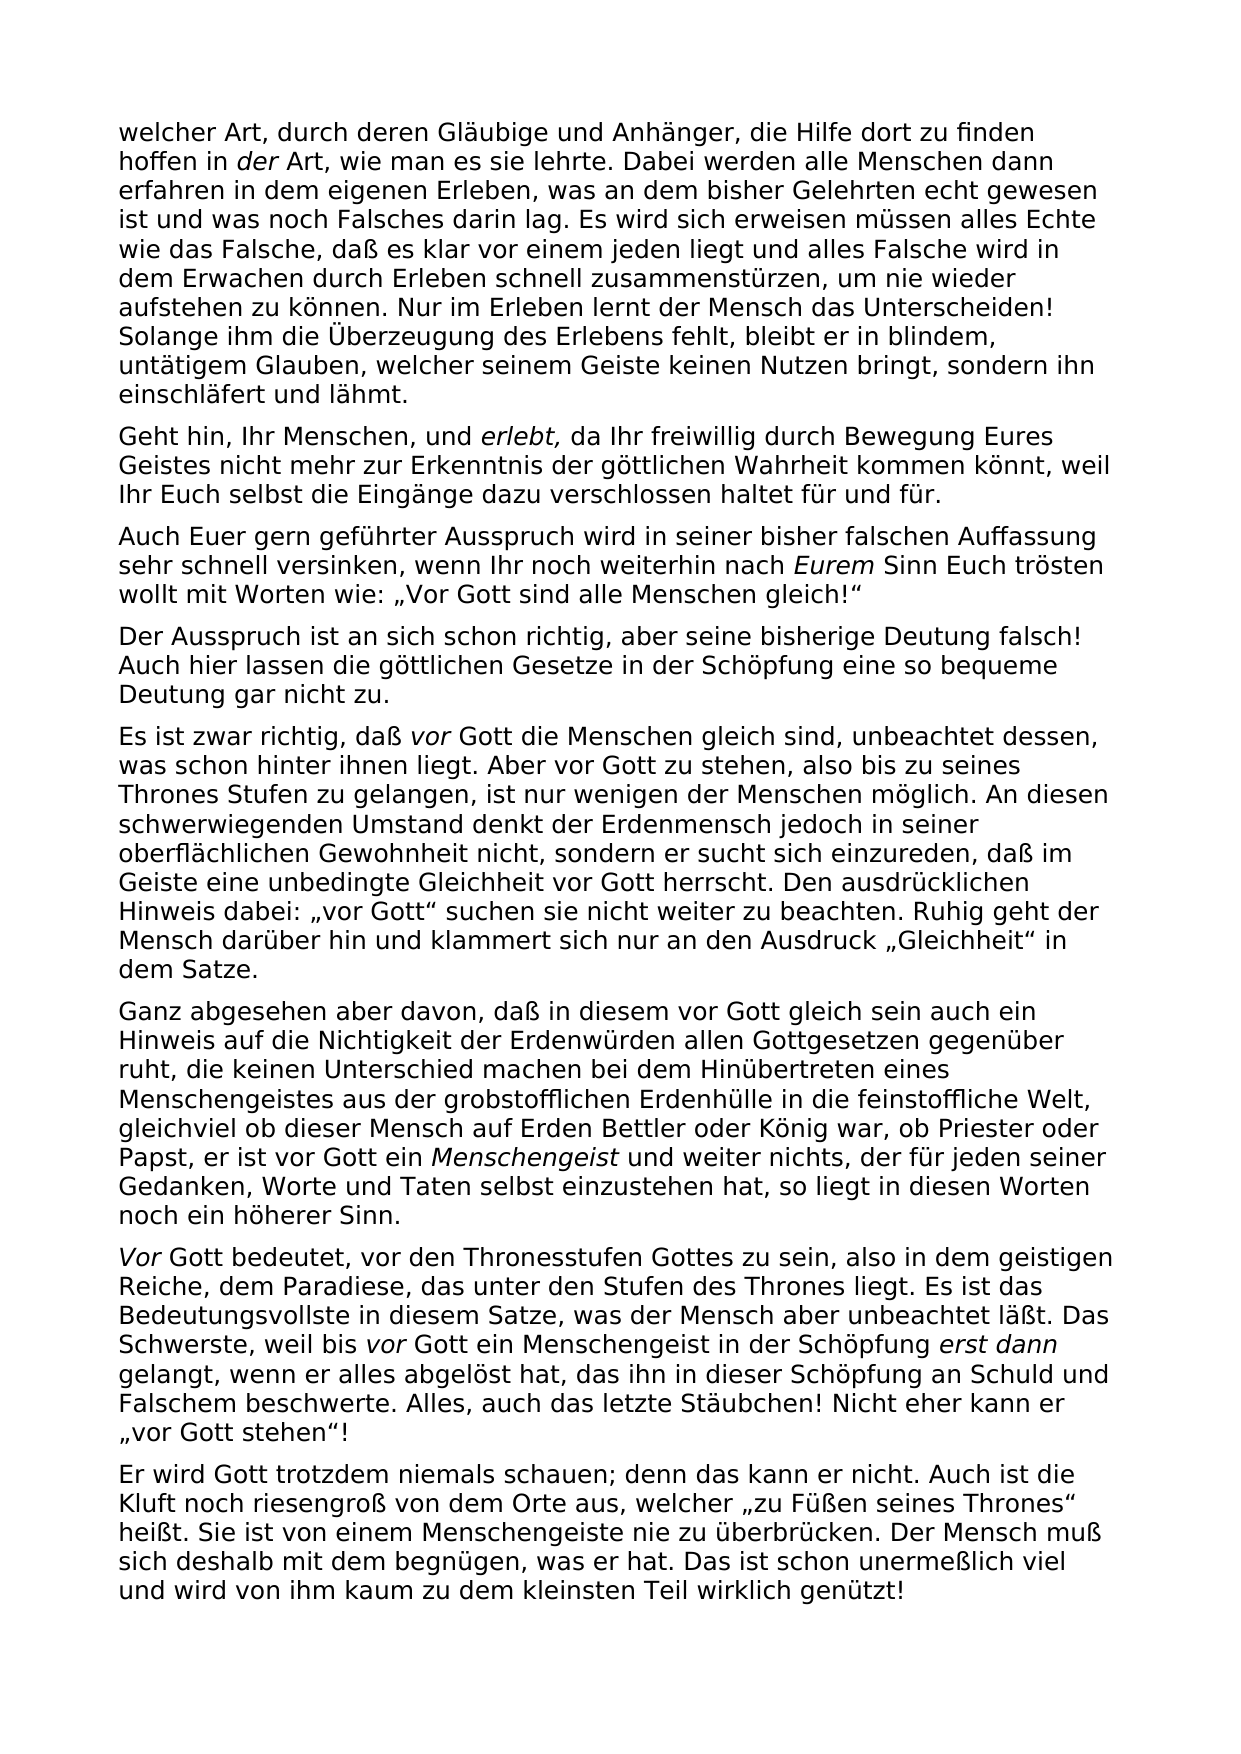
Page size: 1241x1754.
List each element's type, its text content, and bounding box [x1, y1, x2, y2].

text Geht hin, Ihr Menschen, und erlebt, da Ihr freiwillig durch Bewegung Eures Geistes nicht mehr zur Erkenntnis der göttlichen Wahrheit kommen könnt, weil Ihr Euch selbst die Eingänge dazu verschlossen haltet für und für. [118, 422, 1122, 510]
text Es ist zwar richtig, daß vor Gott die Menschen gleich sind, unbeachtet dessen, was schon hinter ihnen liegt. Aber vor Gott zu stehen, also bis zu seines Thrones Stufen zu gelangen, ist nur wenigen der Menschen möglich. An diesen schwerwiegenden Umstand denkt der Erdenmensch jedoch in seiner oberflächlichen Gewohnheit nicht, sondern er sucht sich einzureden, daß im Geiste eine unbedingte Gleichheit vor Gott herrscht. Den ausdrücklichen Hinweis dabei: „vor Gott“ suchen sie nicht weiter zu beachten. Ruhig geht der Mensch darüber hin und klammert sich nur an den Ausdruck „Gleichheit“ in dem Satze. [118, 722, 1122, 985]
text welcher Art, durch deren Gläubige und Anhänger, die Hilfe dort zu finden hoffen in der Art, wie man es sie lehrte. Dabei werden alle Menschen dann erfahren in dem eigenen Erleben, was an dem bisher Gelehrten echt gewesen ist und was noch Falsches darin lag. Es wird sich erweisen müssen alles Echte wie das Falsche, daß es klar vor einem jeden liegt und alles Falsche wird in dem Erwachen durch Erleben schnell zusammenstürzen, um nie wieder aufstehen zu können. Nur im Erleben lernt der Mensch das Unterscheiden! Solange ihm die Überzeugung des Erlebens fehlt, bleibt er in blindem, untätigem Glauben, welcher seinem Geiste keinen Nutzen bringt, sondern ihn einschläfert und lähmt. [118, 118, 1122, 410]
text Vor Gott bedeutet, vor den Thronesstufen Gottes zu sein, also in dem geistigen Reiche, dem Paradiese, das unter den Stufen des Thrones liegt. Es ist das Bedeutungsvollste in diesem Satze, was der Mensch aber unbeachtet läßt. Das Schwerste, weil bis vor Gott ein Menschengeist in der Schöpfung erst dann gelangt, wenn er alles abgelöst hat, das ihn in dieser Schöpfung an Schuld und Falschem beschwerte. Alles, auch das letzte Stäubchen! Nicht eher kann er „vor Gott stehen“! [118, 1243, 1122, 1447]
text Ganz abgesehen aber davon, daß in diesem vor Gott gleich sein auch ein Hinweis auf die Nichtigkeit der Erdenwürden allen Gottgesetzen gegenüber ruht, die keinen Unterschied machen bei dem Hinübertreten eines Menschengeistes aus der grobstofflichen Erdenhülle in die feinstoffliche Welt, gleichviel ob dieser Mensch auf Erden Bettler oder König war, ob Priester oder Papst, er ist vor Gott ein Menschengeist und weiter nichts, der für jeden seiner Gedanken, Worte und Taten selbst einzustehen hat, so liegt in diesen Worten noch ein höherer Sinn. [118, 997, 1122, 1231]
text Er wird Gott trotzdem niemals schauen; denn das kann er nicht. Auch ist die Kluft noch riesengroß von dem Orte aus, welcher „zu Füßen seines Thrones“ heißt. Sie ist von einem Menschengeiste nie zu überbrücken. Der Mensch muß sich deshalb mit dem begnügen, was er hat. Das ist schon unermeßlich viel und wird von ihm kaum zu dem kleinsten Teil wirklich genützt! [118, 1460, 1122, 1606]
text Der Ausspruch ist an sich schon richtig, aber seine bisherige Deutung falsch! Auch hier lassen die göttlichen Gesetze in der Schöpfung eine so bequeme Deutung gar nicht zu. [118, 622, 1122, 710]
text Auch Euer gern geführter Ausspruch wird in seiner bisher falschen Auffassung sehr schnell versinken, wenn Ihr noch weiterhin nach Eurem Sinn Euch trösten wollt mit Worten wie: „Vor Gott sind alle Menschen gleich!“ [118, 522, 1122, 610]
